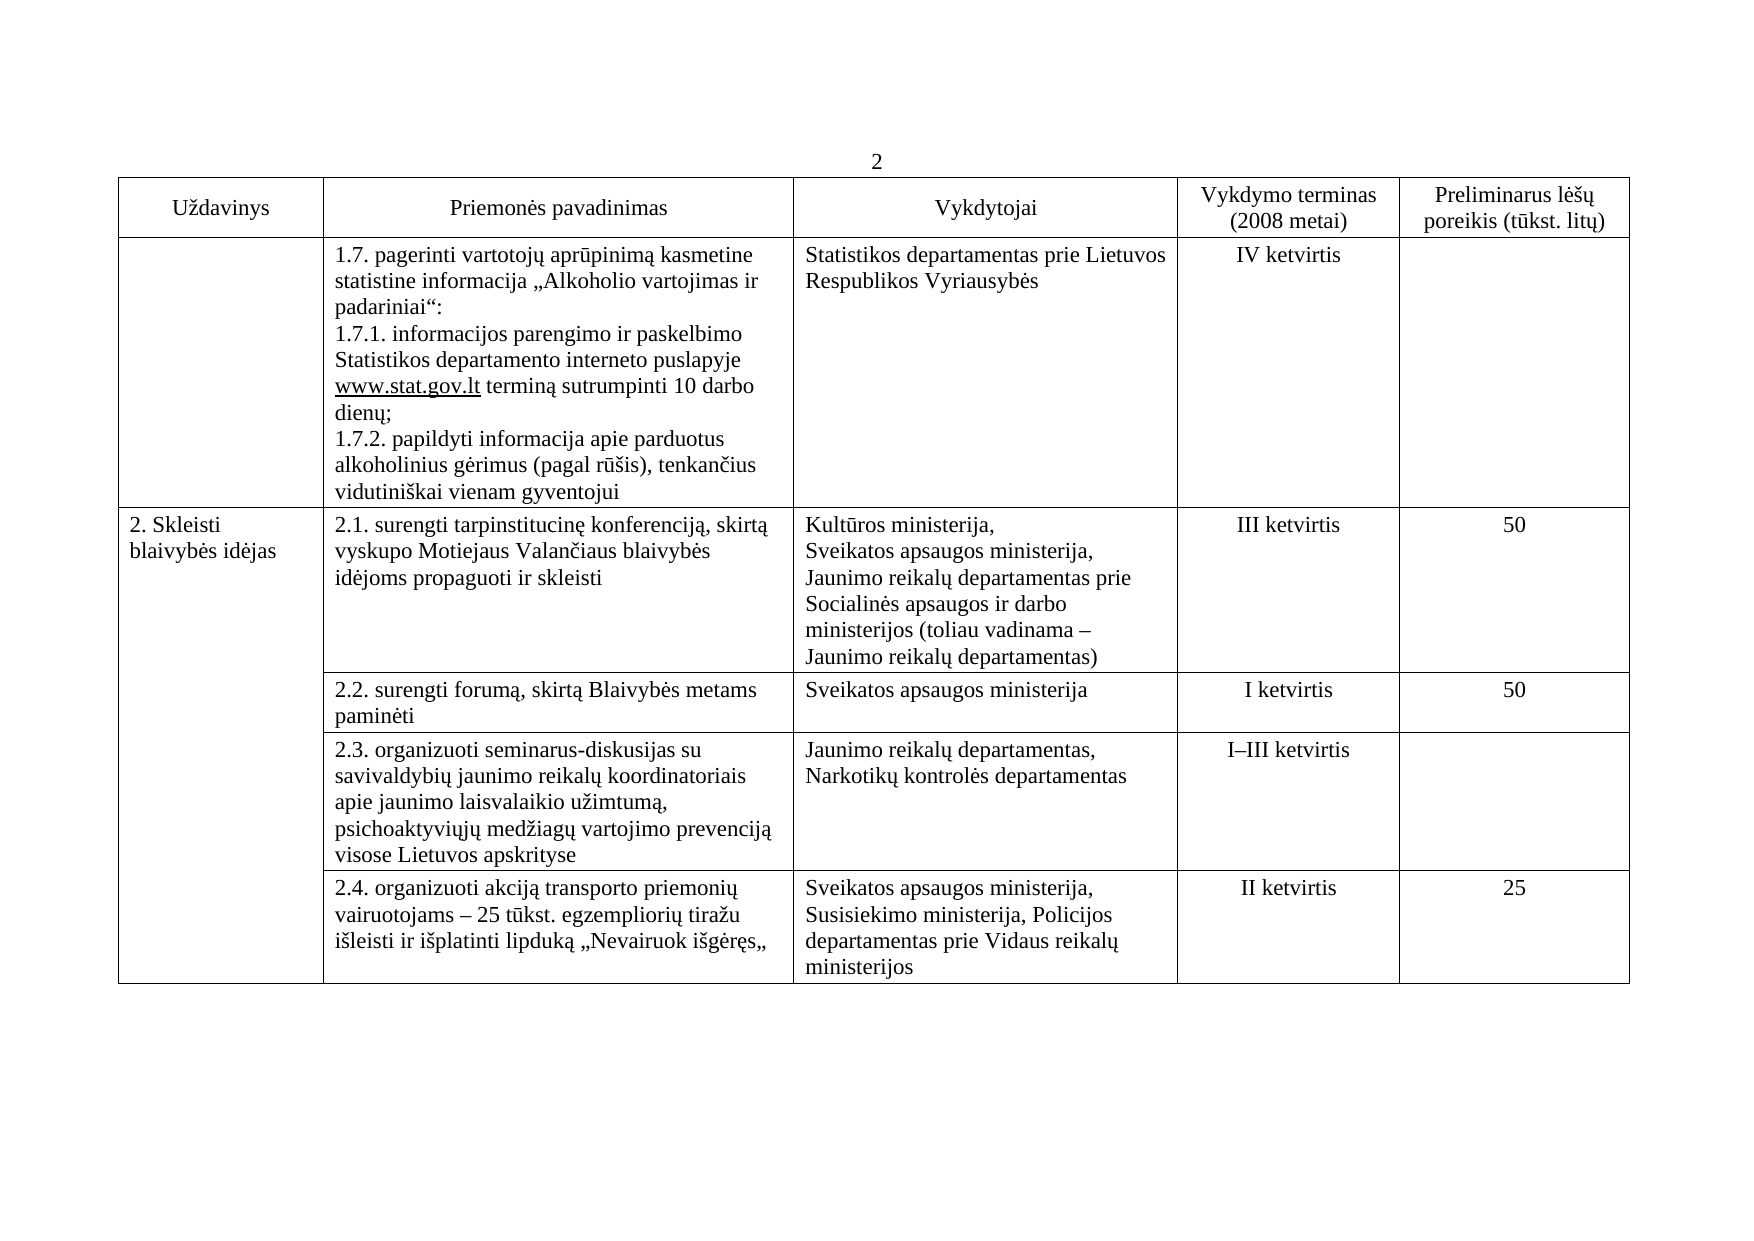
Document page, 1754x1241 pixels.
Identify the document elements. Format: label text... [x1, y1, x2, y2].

table_cell [119, 238, 323, 507]
table_cell 2.2. surengti forumą, skirtą Blaivybės metams paminėti [324, 673, 793, 732]
table_cell 25 [1400, 871, 1629, 983]
table_cell I ketvirtis [1178, 673, 1399, 732]
table_cell 1.7. pagerinti vartotojų aprūpinimą kasmetine statistine informacija „Alkoholio vartojimas ir padariniai“: 1.7.1. informacijos parengimo ir paskelbimo Statistikos departamento interneto puslapyje www.stat.gov.lt terminą sutrumpinti 10 darbo dienų; 1.7.2. papildyti informacija apie parduotus alkoholinius gėrimus (pagal rūšis), tenkančius vidutiniškai vienam gyventojui [324, 238, 793, 507]
table_cell Statistikos departamentas prie Lietuvos Respublikos Vyriausybės [794, 238, 1177, 507]
table_cell 2.1. surengti tarpinstitucinę konferenciją, skirtą vyskupo Motiejaus Valančiaus blaivybės idėjoms propaguoti ir skleisti [324, 508, 793, 672]
table_cell [1400, 733, 1629, 870]
table_cell Jaunimo reikalų departamentas, Narkotikų kontrolės departamentas [794, 733, 1177, 870]
table_cell 50 [1400, 508, 1629, 672]
table_header Preliminarus lėšų poreikis (tūkst. litų) [1400, 178, 1629, 237]
table_cell Kultūros ministerija, Sveikatos apsaugos ministerija, Jaunimo reikalų departamentas prie Socialinės apsaugos ir darbo ministerijos (toliau vadinama – Jaunimo reikalų departamentas) [794, 508, 1177, 672]
table_header Priemonės pavadinimas [324, 178, 793, 237]
table_header Vykdytojai [794, 178, 1177, 237]
table_cell III ketvirtis [1178, 508, 1399, 672]
table_cell [1400, 238, 1629, 507]
table_header Uždavinys [119, 178, 323, 237]
table_cell 2.4. organizuoti akciją transporto priemonių vairuotojams – 25 tūkst. egzempliorių tiražu išleisti ir išplatinti lipduką „Nevairuok išgėręs„ [324, 871, 793, 983]
table_cell Sveikatos apsaugos ministerija [794, 673, 1177, 732]
table_cell IV ketvirtis [1178, 238, 1399, 507]
table_cell II ketvirtis [1178, 871, 1399, 983]
table_header Vykdymo terminas (2008 metai) [1178, 178, 1399, 237]
table_cell I–III ketvirtis [1178, 733, 1399, 870]
table_cell 2.3. organizuoti seminarus-diskusijas su savivaldybių jaunimo reikalų koordinatoriais apie jaunimo laisvalaikio užimtumą, psichoaktyviųjų medžiagų vartojimo prevenciją visose Lietuvos apskrityse [324, 733, 793, 870]
table_cell 2. Skleisti blaivybės idėjas [119, 508, 323, 983]
table_cell Sveikatos apsaugos ministerija, Susisiekimo ministerija, Policijos departamentas prie Vidaus reikalų ministerijos [794, 871, 1177, 983]
table_cell 50 [1400, 673, 1629, 732]
